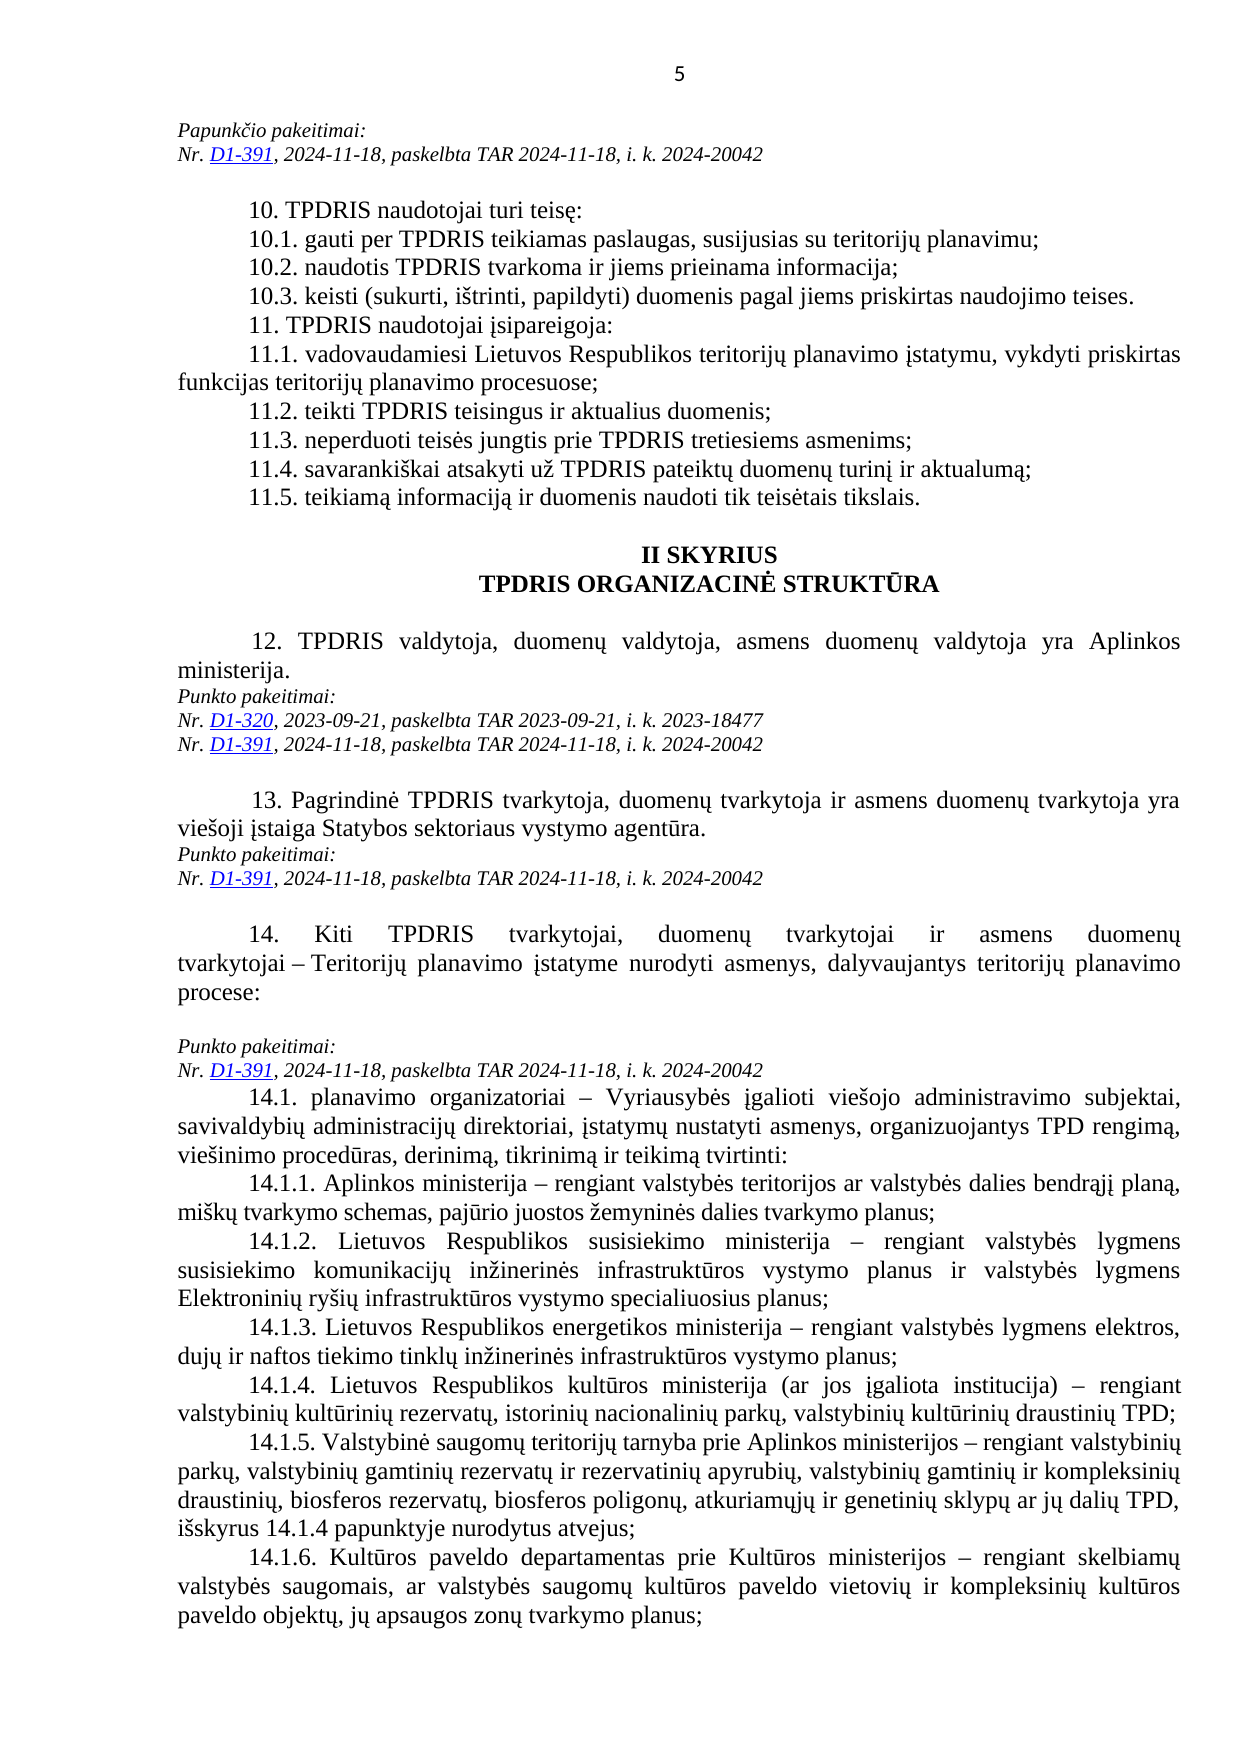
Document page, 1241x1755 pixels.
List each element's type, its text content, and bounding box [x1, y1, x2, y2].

text Nr. D1-320, 2023-09-21, paskelbta TAR 2023-09-21, i. k. 2023-18477 [177, 708, 1181, 732]
text 14.1.5. Valstybinė saugomų teritorijų tarnyba prie Aplinkos ministerijos – rengiant valstybinių parkų, valstybinių gamtinių rezervatų ir rezervatinių apyrubių, valstybinių gamtinių ir kompleksinių draustinių, biosferos rezervatų, biosferos poligonų, atkuriamųjų ir genetinių sklypų ar jų dalių TPD, išskyrus 14.1.4 papunktyje nurodytus atvejus; [177, 1427, 1181, 1542]
text 14.1.3. Lietuvos Respublikos energetikos ministerija – rengiant valstybės lygmens elektros, dujų ir naftos tiekimo tinklų inžinerinės infrastruktūros vystymo planus; [177, 1312, 1181, 1370]
text 11.5. teikiamą informaciją ir duomenis naudoti tik teisėtais tikslais. [177, 482, 1181, 511]
text 11. TPDRIS naudotojai įsipareigoja: [177, 310, 1181, 339]
text II SKYRIUS [177, 540, 1181, 569]
text 10. TPDRIS naudotojai turi teisę: [177, 195, 1181, 224]
text Punkto pakeitimai: [177, 1034, 1181, 1058]
text 14.1.6. Kultūros paveldo departamentas prie Kultūros ministerijos – rengiant skelbiamų valstybės saugomais, ar valstybės saugomų kultūros paveldo vietovių ir kompleksinių kultūros paveldo objektų, jų apsaugos zonų tvarkymo planus; [177, 1542, 1181, 1628]
text Papunkčio pakeitimai: [177, 118, 1181, 142]
text 10.1. gauti per TPDRIS teikiamas paslaugas, susijusias su teritorijų planavimu; [177, 224, 1181, 252]
text Nr. D1-391, 2024-11-18, paskelbta TAR 2024-11-18, i. k. 2024-20042 [177, 866, 1181, 890]
text 12. TPDRIS valdytoja, duomenų valdytoja, asmens duomenų valdytoja yra Aplinkos ministerija. [177, 626, 1181, 684]
text Nr. D1-391, 2024-11-18, paskelbta TAR 2024-11-18, i. k. 2024-20042 [177, 732, 1181, 756]
text Punkto pakeitimai: [177, 684, 1181, 708]
text TPDRIS ORGANIZACINĖ STRUKTŪRA [177, 569, 1181, 597]
text Nr. D1-391, 2024-11-18, paskelbta TAR 2024-11-18, i. k. 2024-20042 [177, 142, 1181, 166]
text 11.2. teikti TPDRIS teisingus ir aktualius duomenis; [177, 396, 1181, 425]
text 14.1. planavimo organizatoriai – Vyriausybės įgalioti viešojo administravimo subjektai, savivaldybių administracijų direktoriai, įstatymų nustatyti asmenys, organizuojantys TPD rengimą, viešinimo procedūras, derinimą, tikrinimą ir teikimą tvirtinti: [177, 1082, 1181, 1168]
text Nr. D1-391, 2024-11-18, paskelbta TAR 2024-11-18, i. k. 2024-20042 [177, 1058, 1181, 1082]
text 11.1. vadovaudamiesi Lietuvos Respublikos teritorijų planavimo įstatymu, vykdyti priskirtas funkcijas teritorijų planavimo procesuose; [177, 339, 1181, 396]
text 11.3. neperduoti teisės jungtis prie TPDRIS tretiesiems asmenims; [177, 425, 1181, 454]
text 14.1.4. Lietuvos Respublikos kultūros ministerija (ar jos įgaliota institucija) – rengiant valstybinių kultūrinių rezervatų, istorinių nacionalinių parkų, valstybinių kultūrinių draustinių TPD; [177, 1370, 1181, 1427]
text 14.1.1. Aplinkos ministerija – rengiant valstybės teritorijos ar valstybės dalies bendrąjį planą, miškų tvarkymo schemas, pajūrio juostos žemyninės dalies tvarkymo planus; [177, 1168, 1181, 1226]
text 10.2. naudotis TPDRIS tvarkoma ir jiems prieinama informacija; [177, 252, 1181, 281]
text 14.1.2. Lietuvos Respublikos susisiekimo ministerija – rengiant valstybės lygmens susisiekimo komunikacijų inžinerinės infrastruktūros vystymo planus ir valstybės lygmens Elektroninių ryšių infrastruktūros vystymo specialiuosius planus; [177, 1226, 1181, 1312]
text Punkto pakeitimai: [177, 842, 1181, 866]
text 13. Pagrindinė TPDRIS tvarkytoja, duomenų tvarkytoja ir asmens duomenų tvarkytoja yra viešoji įstaiga Statybos sektoriaus vystymo agentūra. [177, 785, 1181, 842]
text 11.4. savarankiškai atsakyti už TPDRIS pateiktų duomenų turinį ir aktualumą; [177, 454, 1181, 482]
text 10.3. keisti (sukurti, ištrinti, papildyti) duomenis pagal jiems priskirtas naudojimo teises. [177, 281, 1181, 310]
text 14. Kiti TPDRIS tvarkytojai, duomenų tvarkytojai ir asmens duomenų tvarkytojai – Teritorijų planavimo įstatyme nurodyti asmenys, dalyvaujantys teritorijų planavimo procese: [177, 919, 1181, 1005]
